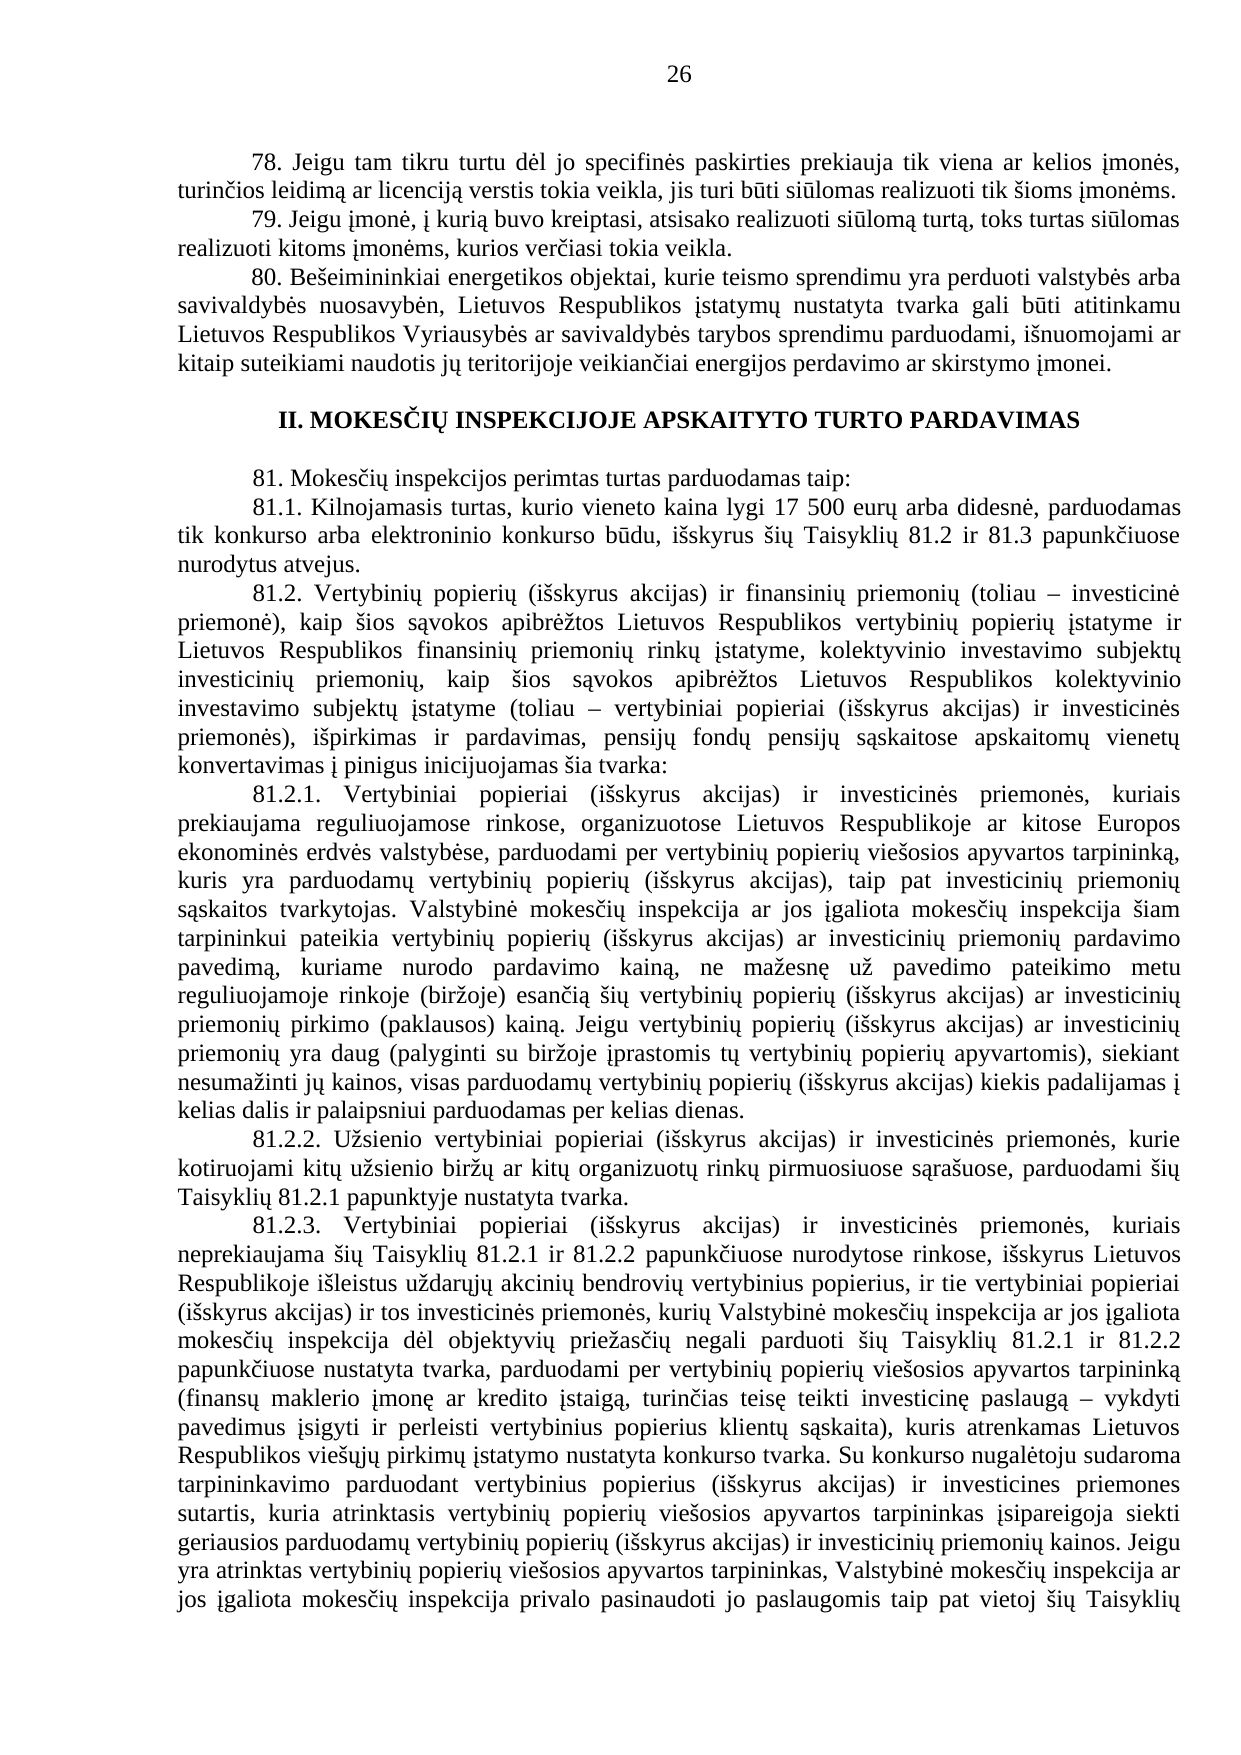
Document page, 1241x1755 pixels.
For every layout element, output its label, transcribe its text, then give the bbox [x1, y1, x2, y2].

text 81.2.1. Vertybiniai popieriai (išskyrus akcijas) ir investicinės priemonės, kuriais prekiaujama reguliuojamose rinkose, organizuotose Lietuvos Respublikoje ar kitose Europos ekonominės erdvės valstybėse, parduodami per vertybinių popierių viešosios apyvartos tarpininką, kuris yra parduodamų vertybinių popierių (išskyrus akcijas), taip pat investicinių priemonių sąskaitos tvarkytojas. Valstybinė mokesčių inspekcija ar jos įgaliota mokesčių inspekcija šiam tarpininkui pateikia vertybinių popierių (išskyrus akcijas) ar investicinių priemonių pardavimo pavedimą, kuriame nurodo pardavimo kainą, ne mažesnę už pavedimo pateikimo metu reguliuojamoje rinkoje (biržoje) esančią šių vertybinių popierių (išskyrus akcijas) ar investicinių priemonių pirkimo (paklausos) kainą. Jeigu vertybinių popierių (išskyrus akcijas) ar investicinių priemonių yra daug (palyginti su biržoje įprastomis tų vertybinių popierių apyvartomis), siekiant nesumažinti jų kainos, visas parduodamų vertybinių popierių (išskyrus akcijas) kiekis padalijamas į kelias dalis ir palaipsniui parduodamas per kelias dienas. [177, 779, 1181, 1124]
text 81.2.2. Užsienio vertybiniai popieriai (išskyrus akcijas) ir investicinės priemonės, kurie kotiruojami kitų užsienio biržų ar kitų organizuotų rinkų pirmuosiuose sąrašuose, parduodami šių Taisyklių 81.2.1 papunktyje nustatyta tvarka. [177, 1124, 1181, 1211]
text 80. Bešeimininkiai energetikos objektai, kurie teismo sprendimu yra perduoti valstybės arba savivaldybės nuosavybėn, Lietuvos Respublikos įstatymų nustatyta tvarka gali būti atitinkamu Lietuvos Respublikos Vyriausybės ar savivaldybės tarybos sprendimu parduodami, išnuomojami ar kitaip suteikiami naudotis jų teritorijoje veikiančiai energijos perdavimo ar skirstymo įmonei. [177, 262, 1181, 377]
text 78. Jeigu tam tikru turtu dėl jo specifinės paskirties prekiauja tik viena ar kelios įmonės, turinčios leidimą ar licenciją verstis tokia veikla, jis turi būti siūlomas realizuoti tik šioms įmonėms. [177, 147, 1181, 204]
text 81.1. Kilnojamasis turtas, kurio vieneto kaina lygi 17 500 eurų arba didesnė, parduodamas tik konkurso arba elektroninio konkurso būdu, išskyrus šių Taisyklių 81.2 ir 81.3 papunkčiuose nurodytus atvejus. [177, 492, 1181, 578]
text 81.2.3. Vertybiniai popieriai (išskyrus akcijas) ir investicinės priemonės, kuriais neprekiaujama šių Taisyklių 81.2.1 ir 81.2.2 papunkčiuose nurodytose rinkose, išskyrus Lietuvos Respublikoje išleistus uždarųjų akcinių bendrovių vertybinius popierius, ir tie vertybiniai popieriai (išskyrus akcijas) ir tos investicinės priemonės, kurių Valstybinė mokesčių inspekcija ar jos įgaliota mokesčių inspekcija dėl objektyvių priežasčių negali parduoti šių Taisyklių 81.2.1 ir 81.2.2 papunkčiuose nustatyta tvarka, parduodami per vertybinių popierių viešosios apyvartos tarpininką (finansų maklerio įmonę ar kredito įstaigą, turinčias teisę teikti investicinę paslaugą – vykdyti pavedimus įsigyti ir perleisti vertybinius popierius klientų sąskaita), kuris atrenkamas Lietuvos Respublikos viešųjų pirkimų įstatymo nustatyta konkurso tvarka. Su konkurso nugalėtoju sudaroma tarpininkavimo parduodant vertybinius popierius (išskyrus akcijas) ir investicines priemones sutartis, kuria atrinktasis vertybinių popierių viešosios apyvartos tarpininkas įsipareigoja siekti geriausios parduodamų vertybinių popierių (išskyrus akcijas) ir investicinių priemonių kainos. Jeigu yra atrinktas vertybinių popierių viešosios apyvartos tarpininkas, Valstybinė mokesčių inspekcija ar jos įgaliota mokesčių inspekcija privalo pasinaudoti jo paslaugomis taip pat vietoj šių Taisyklių [177, 1211, 1181, 1613]
text II. MOKESČIŲ INSPEKCIJOJE APSKAITYTO TURTO PARDAVIMAS [177, 406, 1181, 434]
text 79. Jeigu įmonė, į kurią buvo kreiptasi, atsisako realizuoti siūlomą turtą, toks turtas siūlomas realizuoti kitoms įmonėms, kurios verčiasi tokia veikla. [177, 204, 1181, 262]
text 81. Mokesčių inspekcijos perimtas turtas parduodamas taip: [177, 463, 1181, 492]
text 81.2. Vertybinių popierių (išskyrus akcijas) ir finansinių priemonių (toliau – investicinė priemonė), kaip šios sąvokos apibrėžtos Lietuvos Respublikos vertybinių popierių įstatyme ir Lietuvos Respublikos finansinių priemonių rinkų įstatyme, kolektyvinio investavimo subjektų investicinių priemonių, kaip šios sąvokos apibrėžtos Lietuvos Respublikos kolektyvinio investavimo subjektų įstatyme (toliau – vertybiniai popieriai (išskyrus akcijas) ir investicinės priemonės), išpirkimas ir pardavimas, pensijų fondų pensijų sąskaitose apskaitomų vienetų konvertavimas į pinigus inicijuojamas šia tvarka: [177, 578, 1181, 779]
